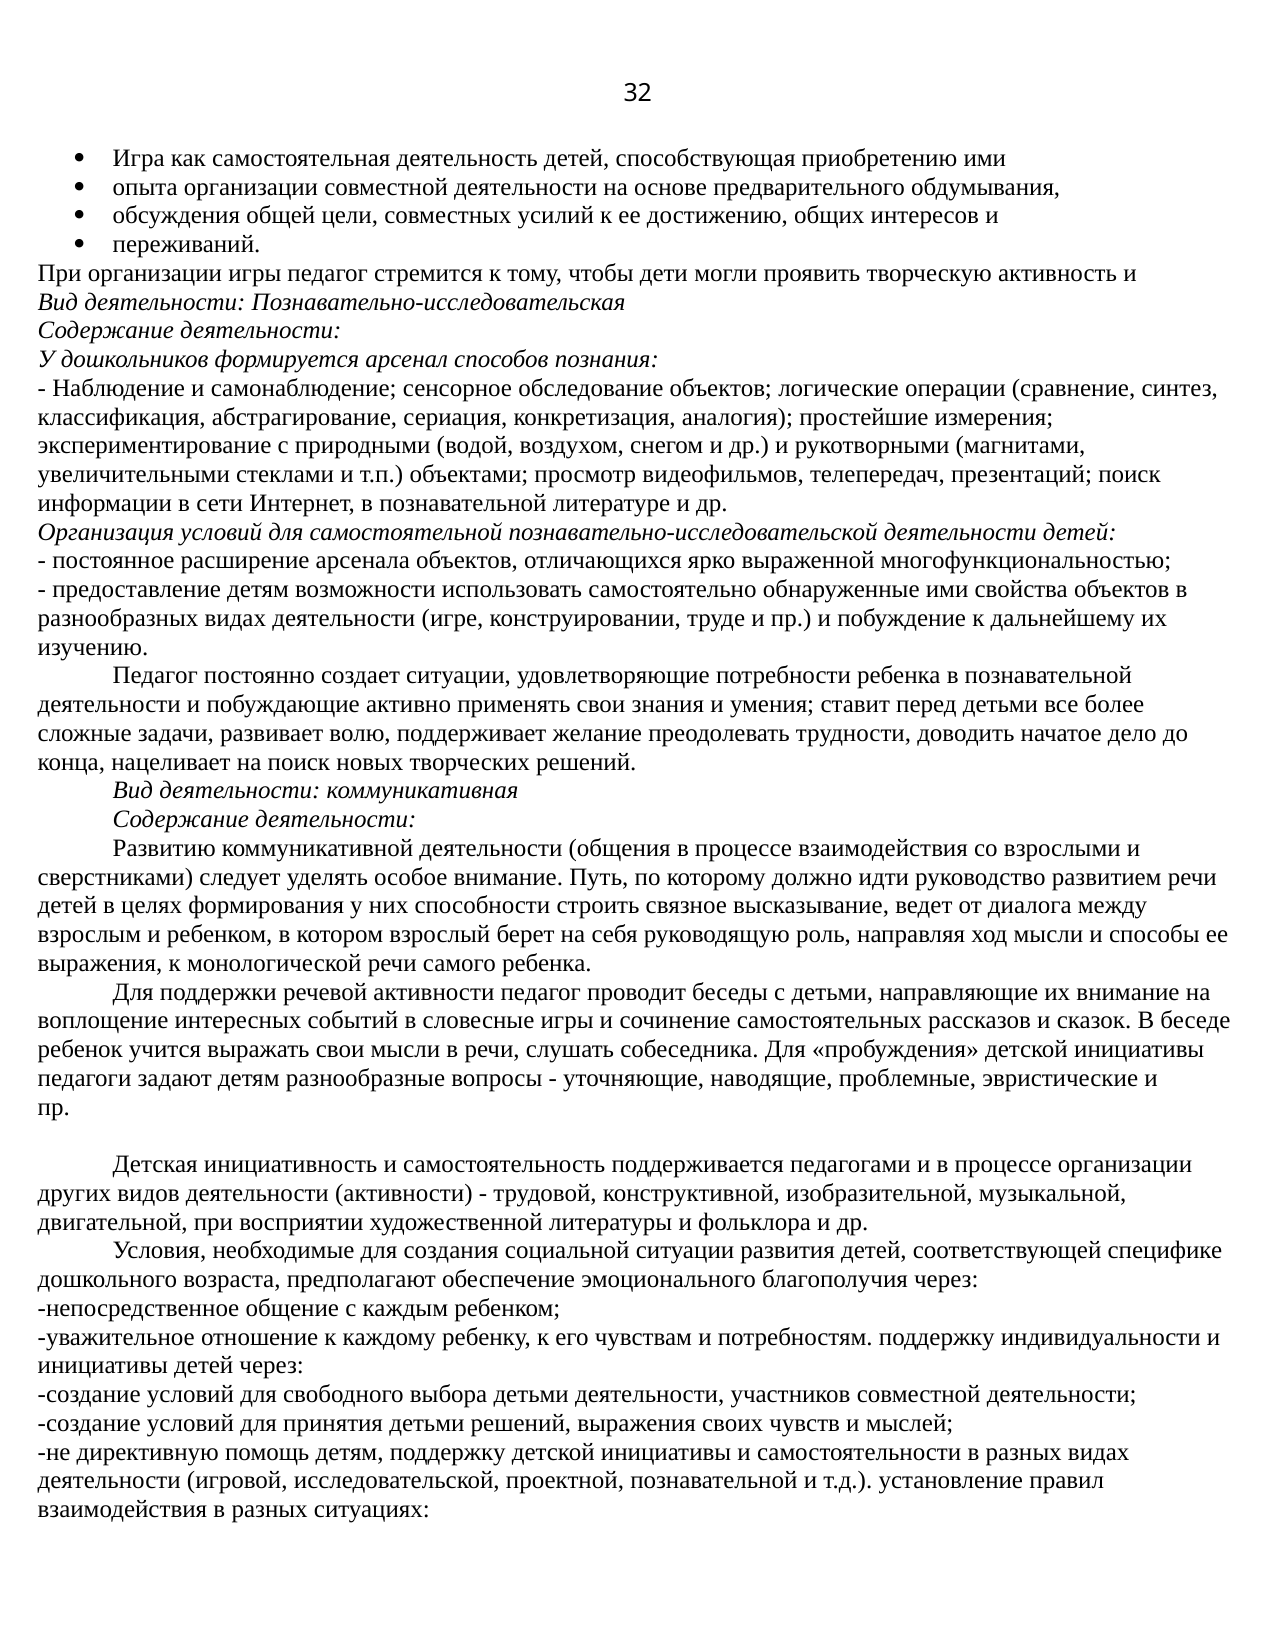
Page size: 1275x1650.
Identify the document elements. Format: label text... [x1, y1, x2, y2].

text У дошкольников формируется арсенал способов познания: [37, 344, 1237, 373]
text - Наблюдение и самонаблюдение; сенсорное обследование объектов; логические операции (сравнение, синтез, классификация, абстрагирование, сериация, конкретизация, аналогия); простейшие измерения; экспериментирование с природными (водой, воздухом, снегом и др.) и рукотворными (магнитами, увеличительными стеклами и т.п.) объектами; просмотр видеофильмов, телепередач, презентаций; поиск информации в сети Интернет, в познавательной литературе и др. [37, 373, 1237, 517]
text Содержание деятельности: [37, 804, 1237, 833]
text Содержание деятельности: [37, 316, 1237, 344]
list обсуждения общей цели, совместных усилий к ее достижению, общих интересов и [75, 201, 1237, 229]
text пр. [37, 1092, 1237, 1121]
list опыта организации совместной деятельности на основе предварительного обдумывания, [75, 172, 1237, 201]
text -создание условий для свободного выбора детьми деятельности, участников совместной деятельности; [37, 1379, 1237, 1408]
list переживаний. [75, 229, 1237, 258]
text - постоянное расширение арсенала объектов, отличающихся ярко выраженной многофункциональностью; [37, 546, 1237, 574]
text При организации игры педагог стремится к тому, чтобы дети могли проявить творческую активность и [37, 258, 1237, 287]
list Игра как самостоятельная деятельность детей, способствующая приобретению ими [75, 143, 1237, 172]
text -не директивную помощь детям, поддержку детской инициативы и самостоятельности в разных видах деятельности (игровой, исследовательской, проектной, познавательной и т.д.). установление правил взаимодействия в разных ситуациях: [37, 1437, 1237, 1523]
text Вид деятельности: Познавательно-исследовательская [37, 287, 1237, 316]
text Вид деятельности: коммуникативная [37, 776, 1237, 804]
text Организация условий для самостоятельной познавательно-исследовательской деятельности детей: [37, 517, 1237, 546]
text -непосредственное общение с каждым ребенком; [37, 1293, 1237, 1322]
text -уважительное отношение к каждому ребенку, к его чувствам и потребностям. поддержку индивидуальности и инициативы детей через: [37, 1322, 1237, 1379]
text Педагог постоянно создает ситуации, удовлетворяющие потребности ребенка в познавательной деятельности и побуждающие активно применять свои знания и умения; ставит перед детьми все более сложные задачи, развивает волю, поддерживает желание преодолевать трудности, доводить начатое дело до конца, нацеливает на поиск новых творческих решений. [37, 661, 1237, 776]
text Условия, необходимые для создания социальной ситуации развития детей, соответствующей специфике дошкольного возраста, предполагают обеспечение эмоционального благополучия через: [37, 1236, 1237, 1293]
text - предоставление детям возможности использовать самостоятельно обнаруженные ими свойства объектов в разнообразных видах деятельности (игре, конструировании, труде и пр.) и побуждение к дальнейшему их изучению. [37, 574, 1237, 661]
text Детская инициативность и самостоятельность поддерживается педагогами и в процессе организации других видов деятельности (активности) - трудовой, конструктивной, изобразительной, музыкальной, двигательной, при восприятии художественной литературы и фольклора и др. [37, 1149, 1237, 1236]
text Для поддержки речевой активности педагог проводит беседы с детьми, направляющие их внимание на воплощение интересных событий в словесные игры и сочинение самостоятельных рассказов и сказок. В беседе ребенок учится выражать свои мысли в речи, слушать собеседника. Для «пробуждения» детской инициативы педагоги задают детям разнообразные вопросы - уточняющие, наводящие, проблемные, эвристические и [37, 977, 1237, 1092]
text Развитию коммуникативной деятельности (общения в процессе взаимодействия со взрослыми и сверстниками) следует уделять особое внимание. Путь, по которому должно идти руководство развитием речи детей в целях формирования у них способности строить связное высказывание, ведет от диалога между взрослым и ребенком, в котором взрослый берет на себя руководящую роль, направляя ход мысли и способы ее выражения, к монологической речи самого ребенка. [37, 833, 1237, 977]
text -создание условий для принятия детьми решений, выражения своих чувств и мыслей; [37, 1408, 1237, 1437]
